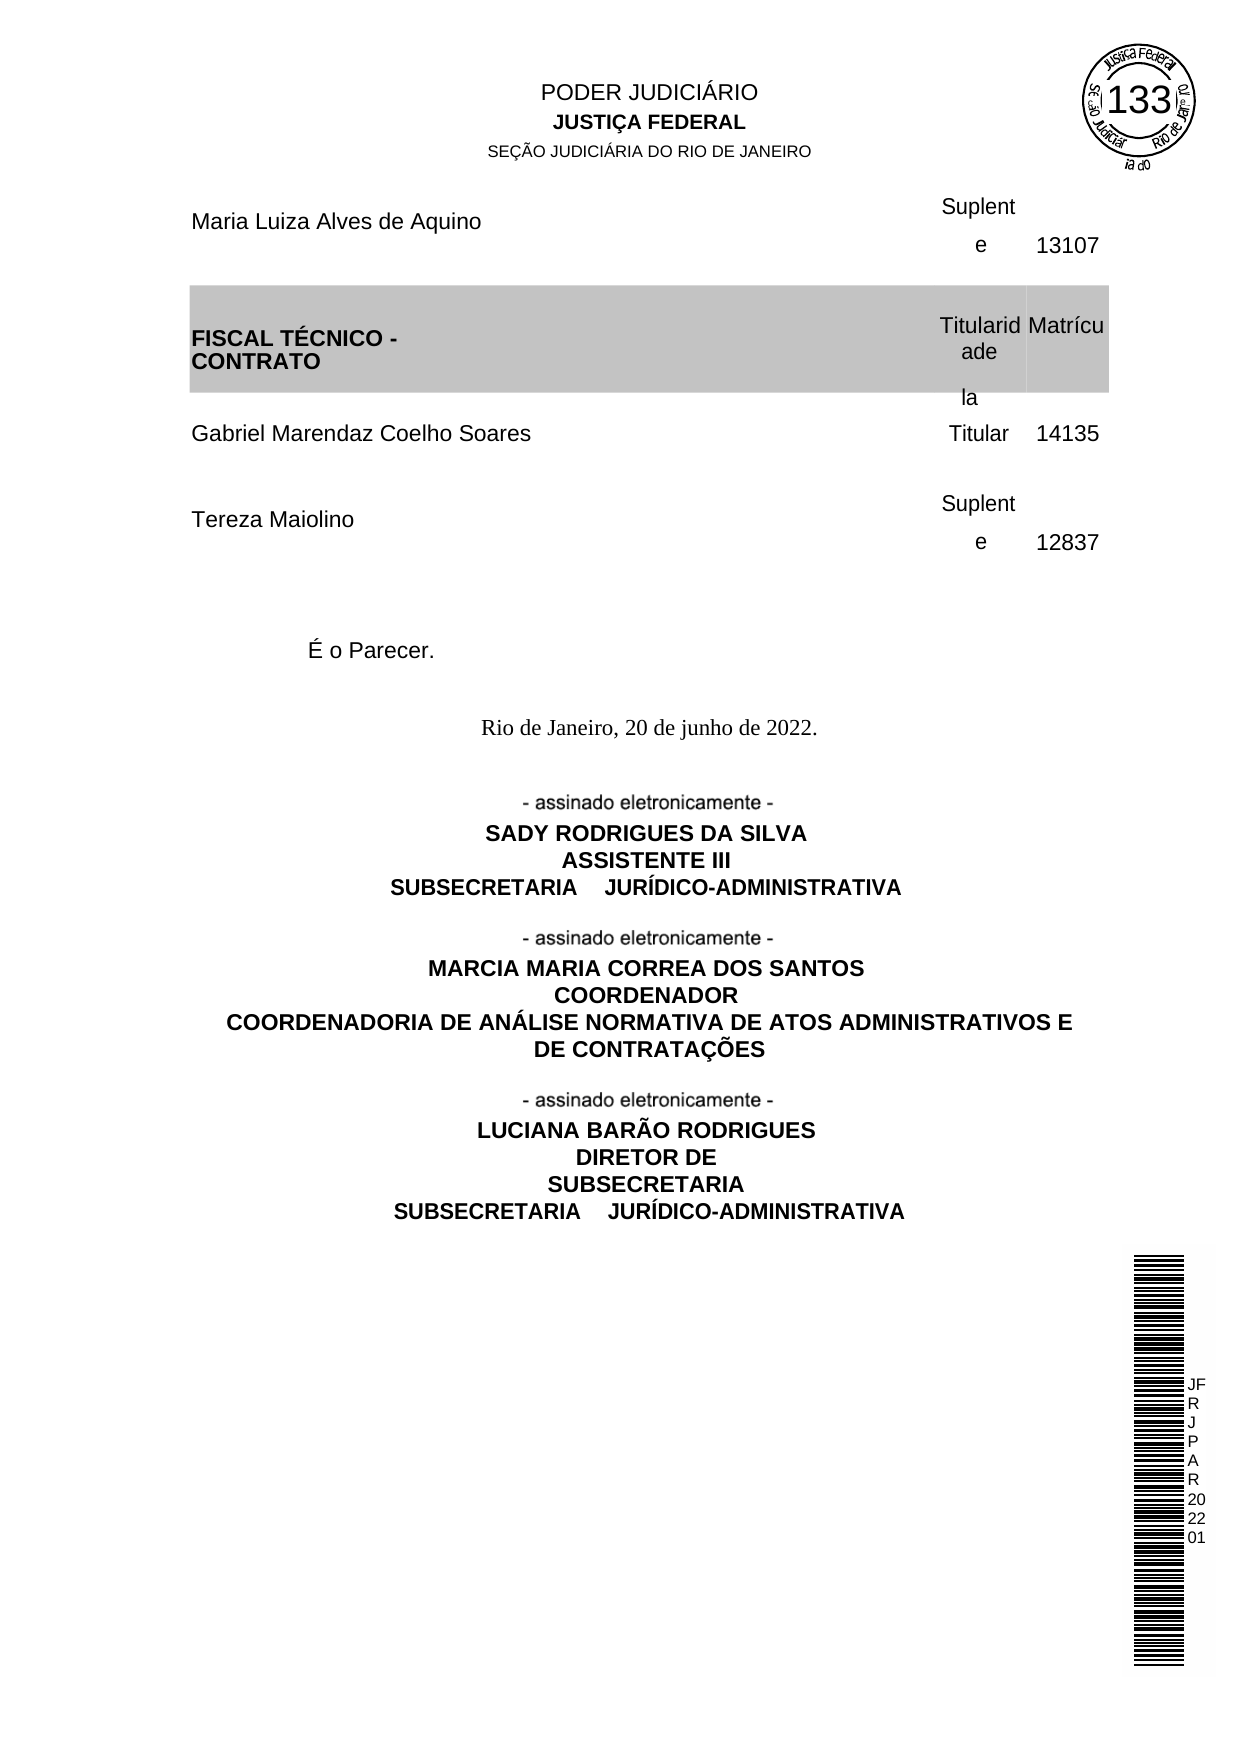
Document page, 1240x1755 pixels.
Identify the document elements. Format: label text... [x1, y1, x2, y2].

text ç [1088, 97, 1100, 106]
text 12837 [1036, 529, 1239, 555]
text Maria Luiza Alves de Aquino Suplent [191, 203, 1019, 236]
text 13107 [1036, 232, 1239, 258]
text JFRJPAR202201785A [1187, 1374, 1206, 1546]
text MARCIA MARIA CORREA DOS SANTOS COORDENADOR [424, 955, 868, 1008]
text e [0, 534, 987, 553]
text LUCIANA BARÃO RODRIGUES DIRETOR DE SUBSECRETARIA [474, 1117, 818, 1197]
text Gabriel Marendaz Coelho Soares Titular 14135 [191, 420, 1239, 446]
text Tereza Maiolino Suplent [191, 500, 1019, 534]
text SUBSECRETARIA JURÍDICO-ADMINISTRATIVA [388, 1198, 911, 1224]
text COORDENADORIA DE ANÁLISE NORMATIVA DE ATOS ADMINISTRATIVOS E DE CONTRATAÇÕES [209, 1009, 1089, 1062]
text Rio de Janeiro, 20 de junho de 2022. [388, 714, 910, 741]
text e [0, 236, 987, 256]
text SUBSECRETARIA JURÍDICO-ADMINISTRATIVA [385, 874, 907, 900]
text SADY RODRIGUES DA SILVA ASSISTENTE III [424, 820, 868, 873]
text e [1180, 96, 1192, 105]
text É o Parecer. [308, 637, 1239, 664]
